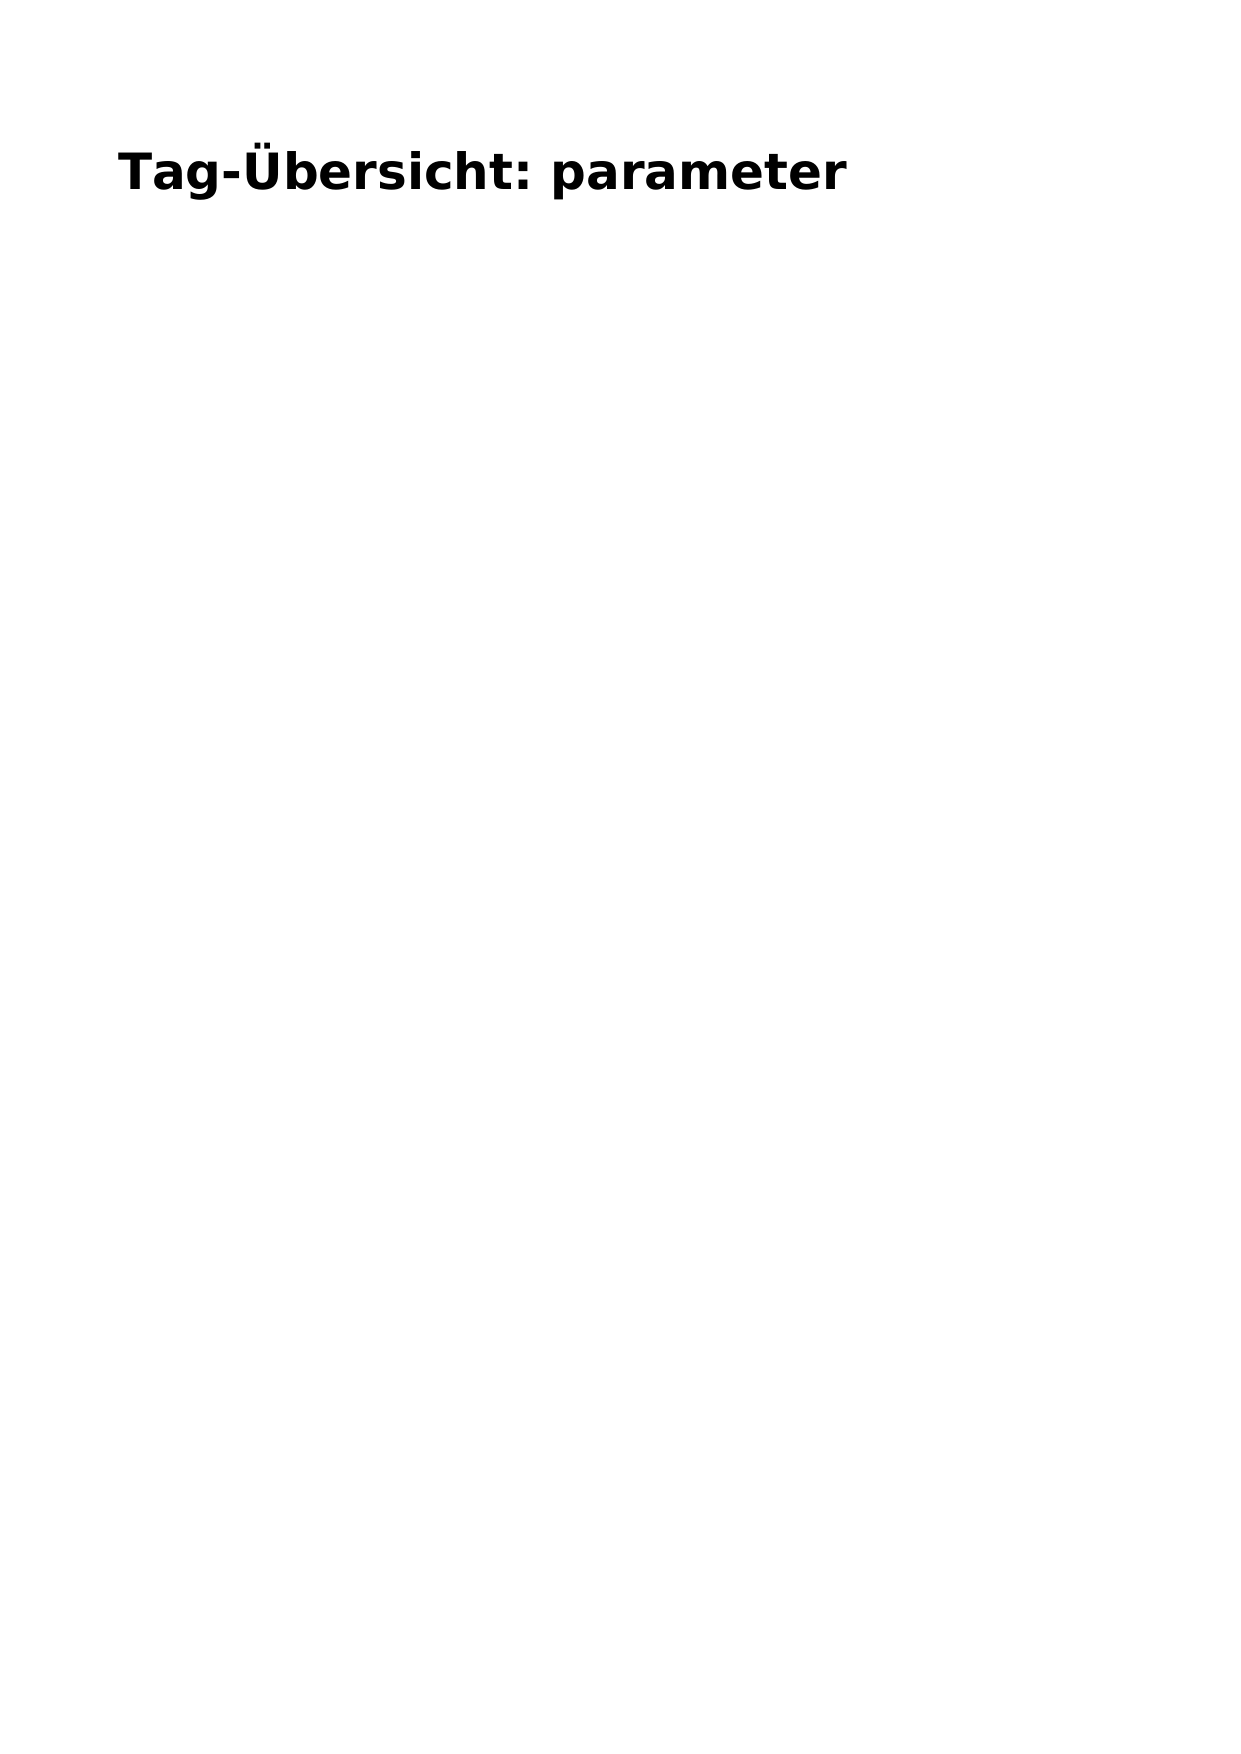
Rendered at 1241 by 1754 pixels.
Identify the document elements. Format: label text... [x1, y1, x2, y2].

subtitle Tag-Übersicht: parameter [118, 143, 1122, 201]
